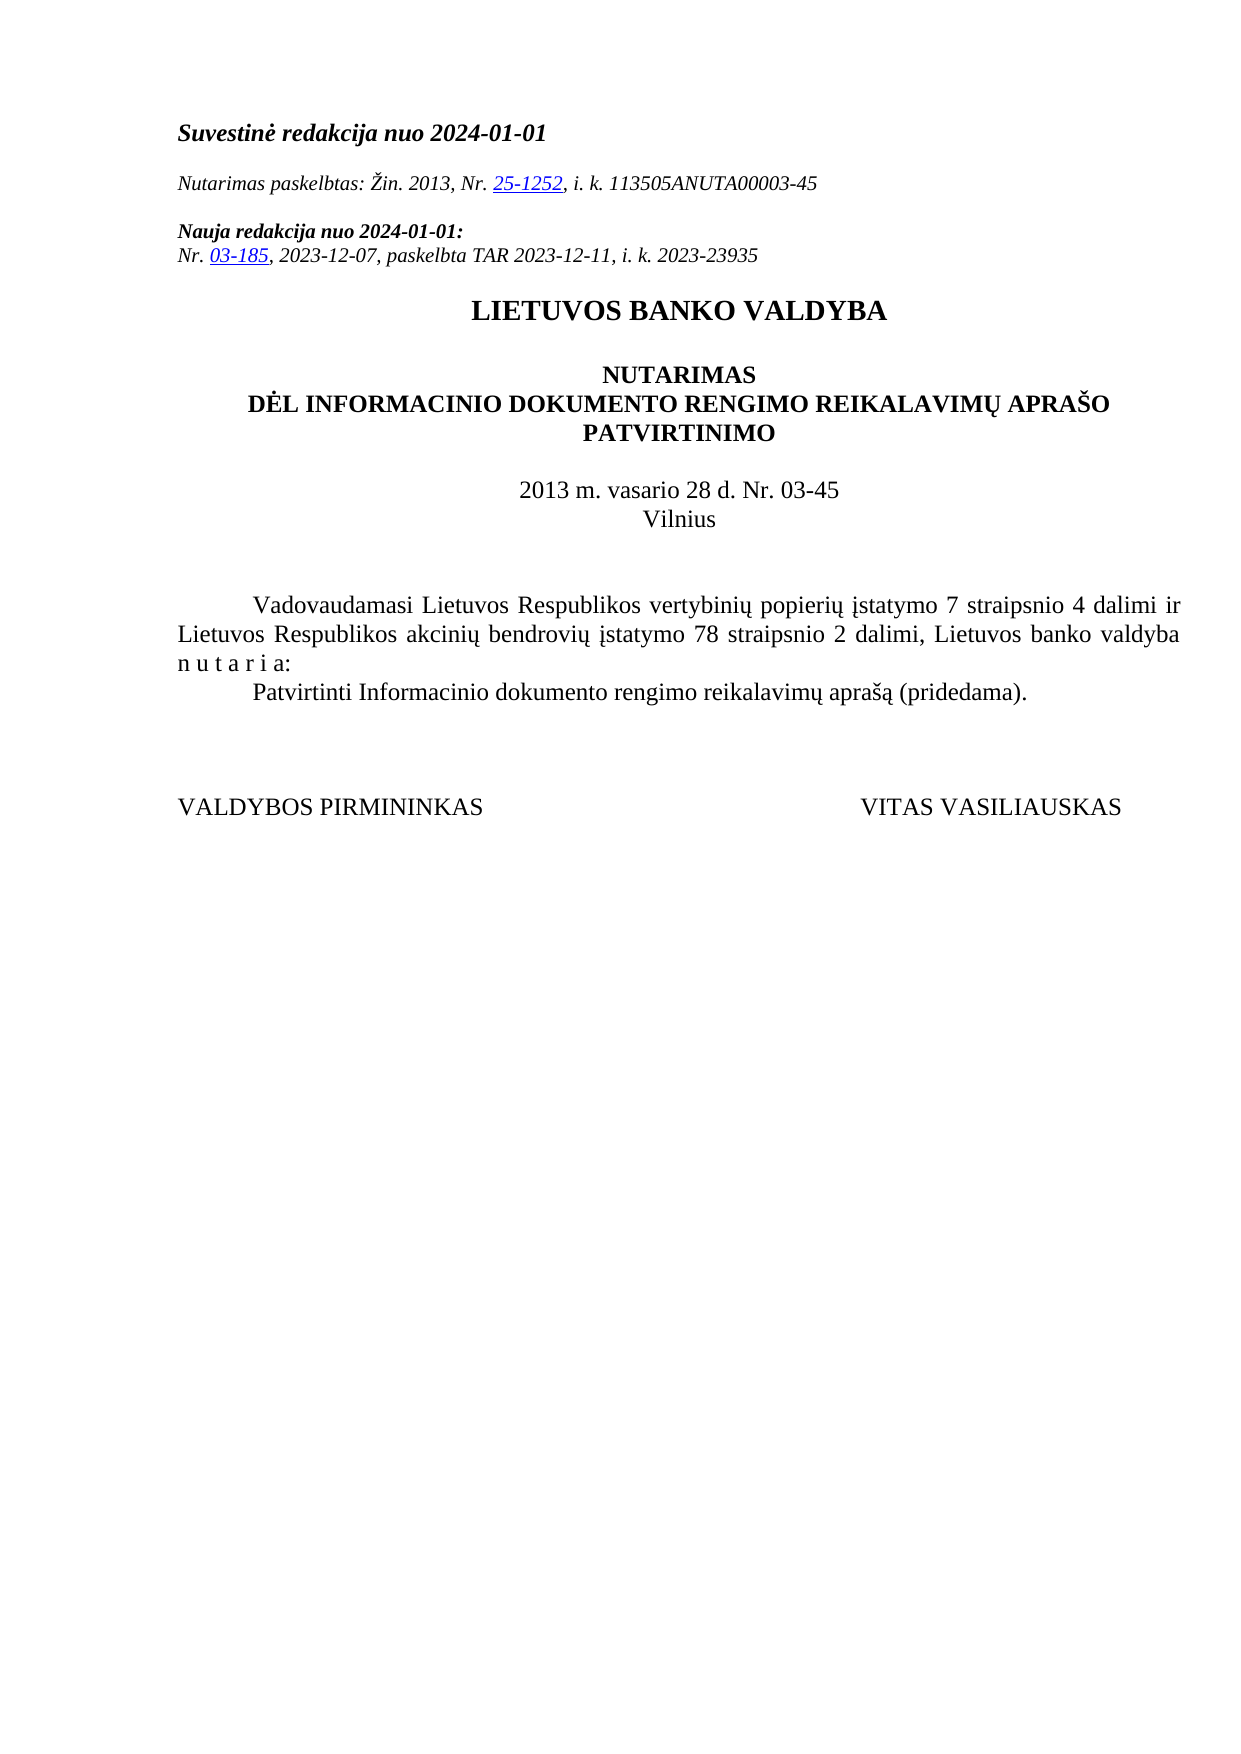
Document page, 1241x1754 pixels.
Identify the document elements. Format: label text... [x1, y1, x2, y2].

text Vadovaudamasi Lietuvos Respublikos vertybinių popierių įstatymo 7 straipsnio 4 dalimi ir Lietuvos Respublikos akcinių bendrovių įstatymo 78 straipsnio 2 dalimi, Lietuvos banko valdyba n u t a r i a: [177, 591, 1181, 677]
text NUTARIMAS [177, 361, 1181, 389]
text Nutarimas paskelbtas: Žin. 2013, Nr. 25-1252, i. k. 113505ANUTA00003-45 [177, 171, 1181, 195]
text DĖL Informacinio dokumento rengimo reikalavimų aprašo patvirtinimo [177, 389, 1181, 447]
text Patvirtinti Informacinio dokumento rengimo reikalavimų aprašą (pridedama). [177, 677, 1181, 706]
text Suvestinė redakcija nuo 2024-01-01 [177, 118, 1181, 147]
text Valdybos pirmininkas Vitas Vasiliauskas [177, 792, 1181, 821]
text Vilnius [177, 504, 1181, 533]
text LIETUVOS BANKO VALDYBA [177, 293, 1181, 327]
text Nr. 03-185, 2023-12-07, paskelbta TAR 2023-12-11, i. k. 2023-23935 [177, 243, 1181, 267]
text 2013 m. vasario 28 d. Nr. 03-45 [177, 476, 1181, 504]
text Nauja redakcija nuo 2024-01-01: [177, 219, 1181, 243]
